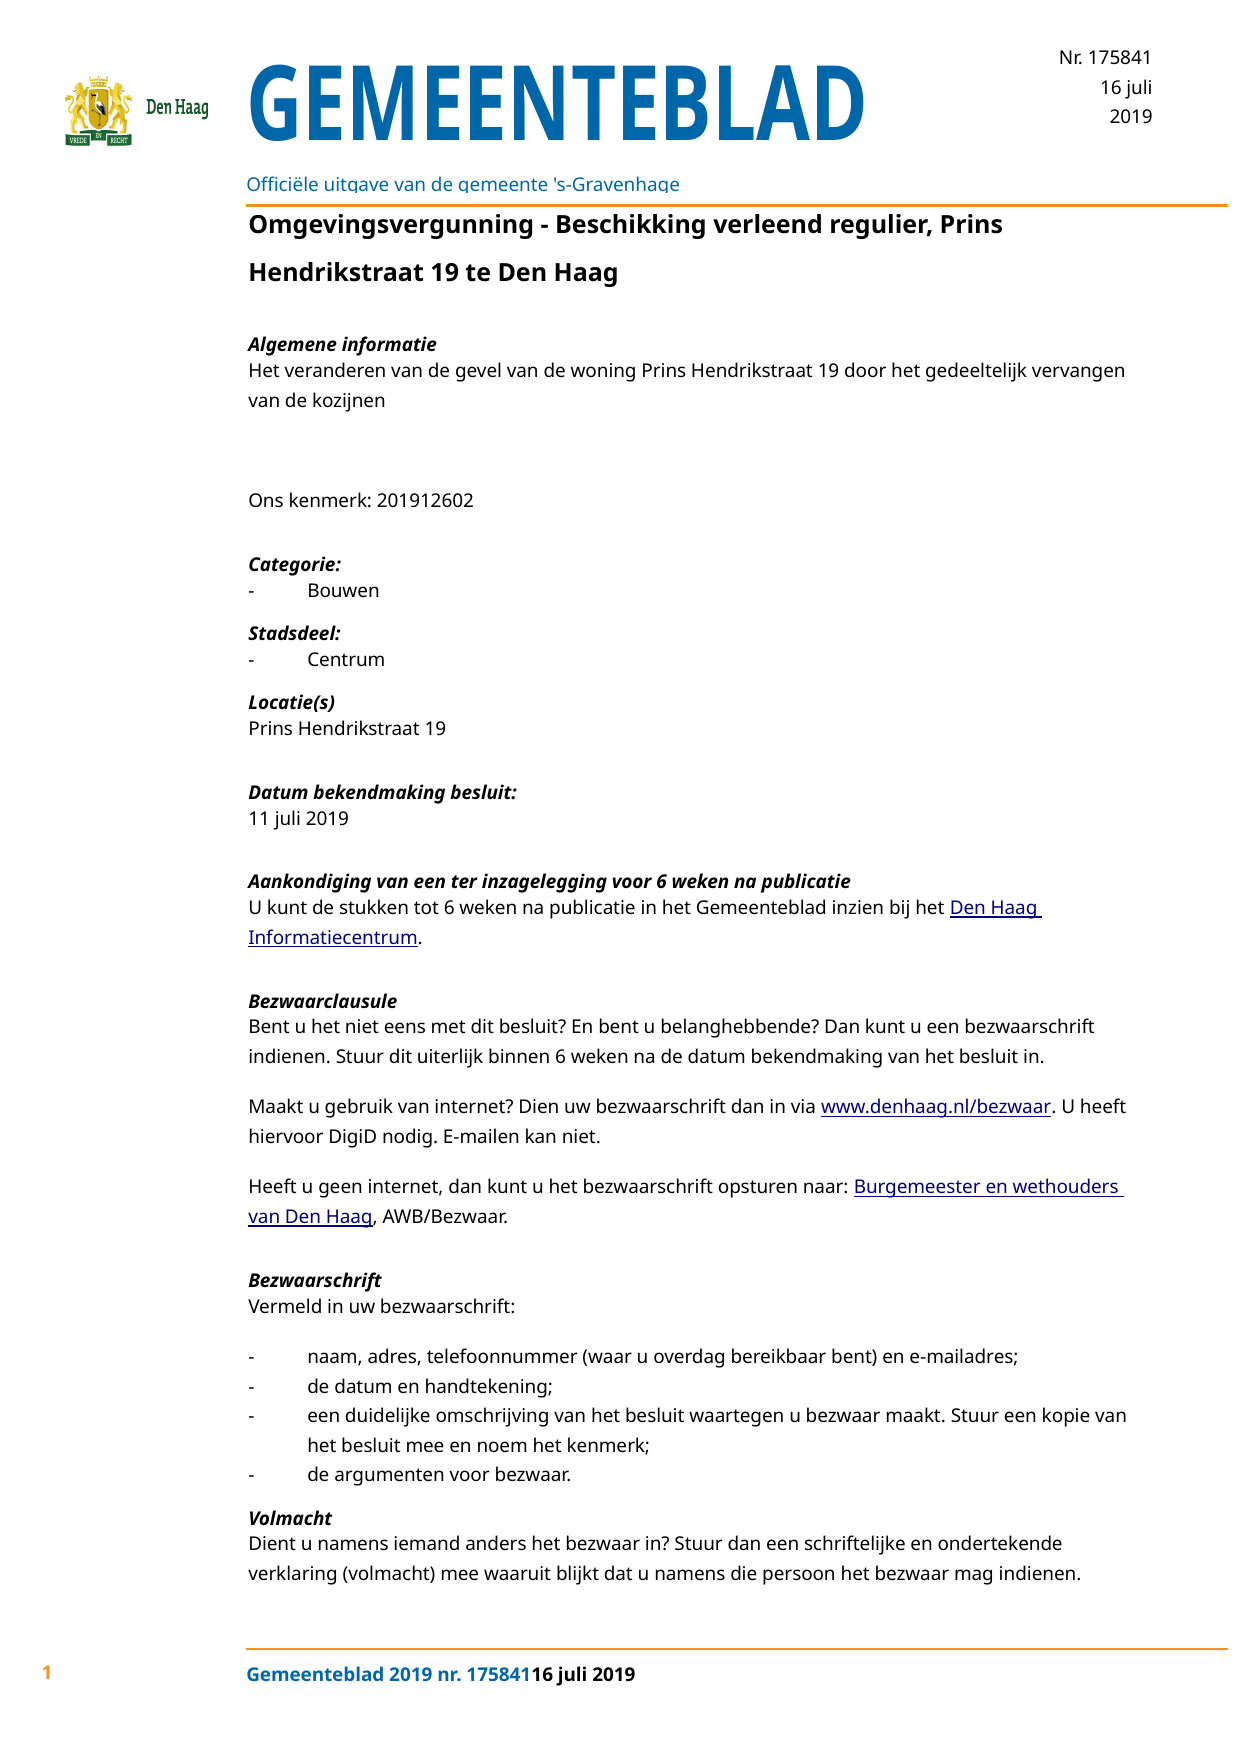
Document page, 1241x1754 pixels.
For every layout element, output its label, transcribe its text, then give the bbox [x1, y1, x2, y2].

text U kunt de stukken tot 6 weken na publicatie in het Gemeenteblad inzien bij het Den Haag Informatiecentrum. [248, 894, 1152, 950]
text Bezwaarschrift [248, 1267, 1152, 1293]
text Volmacht [248, 1505, 1152, 1531]
text Bent u het niet eens met dit besluit? En bent u belanghebbende? Dan kunt u een bezwaarschrift indienen. Stuur dit uiterlijk binnen 6 weken na de datum bekendmaking van het besluit in. [248, 1014, 1152, 1069]
text Heeft u geen internet, dan kunt u het bezwaarschrift opsturen naar: Burgemeester en wethouders van Den Haag, AWB/Bezwaar. [248, 1174, 1152, 1229]
text Ons kenmerk: 201912602 [248, 488, 1152, 513]
text Dient u namens iemand anders het bezwaar in? Stuur dan een schriftelijke en ondertekende verklaring (volmacht) mee waaruit blijkt dat u namens die persoon het bezwaar mag indienen. [248, 1531, 1152, 1586]
text Categorie: [248, 552, 1152, 577]
text Prins Hendrikstraat 19 [248, 715, 1152, 741]
list Bouwen [248, 577, 1152, 603]
list een duidelijke omschrijving van het besluit waartegen u bezwaar maakt. Stuur een kopie van het besluit mee en noem het kenmerk; [248, 1402, 1152, 1458]
list naam, adres, telefoonnummer (waar u overdag bereikbaar bent) en e-mailadres; [248, 1343, 1152, 1369]
picture [41, 47, 231, 172]
text 11 juli 2019 [248, 805, 1152, 830]
text Algemene informatie [248, 331, 1152, 357]
text Datum bekendmaking besluit: [248, 779, 1152, 805]
text Bezwaarclausule [248, 988, 1152, 1014]
text Maakt u gebruik van internet? Dien uw bezwaarschrift dan in via www.denhaag.nl/bezwaar. U heeft hiervoor DigiD nodig. E-mailen kan niet. [248, 1094, 1152, 1149]
list de argumenten voor bezwaar. [248, 1462, 1152, 1487]
text Stadsdeel: [248, 620, 1152, 646]
list de datum en handtekening; [248, 1373, 1152, 1399]
text Vermeld in uw bezwaarschrift: [248, 1293, 1152, 1319]
list Centrum [248, 646, 1152, 672]
text Locatie(s) [248, 689, 1152, 715]
text Aankondiging van een ter inzagelegging voor 6 weken na publicatie [248, 869, 1152, 894]
text Het veranderen van de gevel van de woning Prins Hendrikstraat 19 door het gedeeltelijk vervangen van de kozijnen [248, 357, 1152, 412]
text Omgevingsvergunning - Beschikking verleend regulier, Prins Hendrikstraat 19 te Den Haag [248, 207, 1152, 288]
